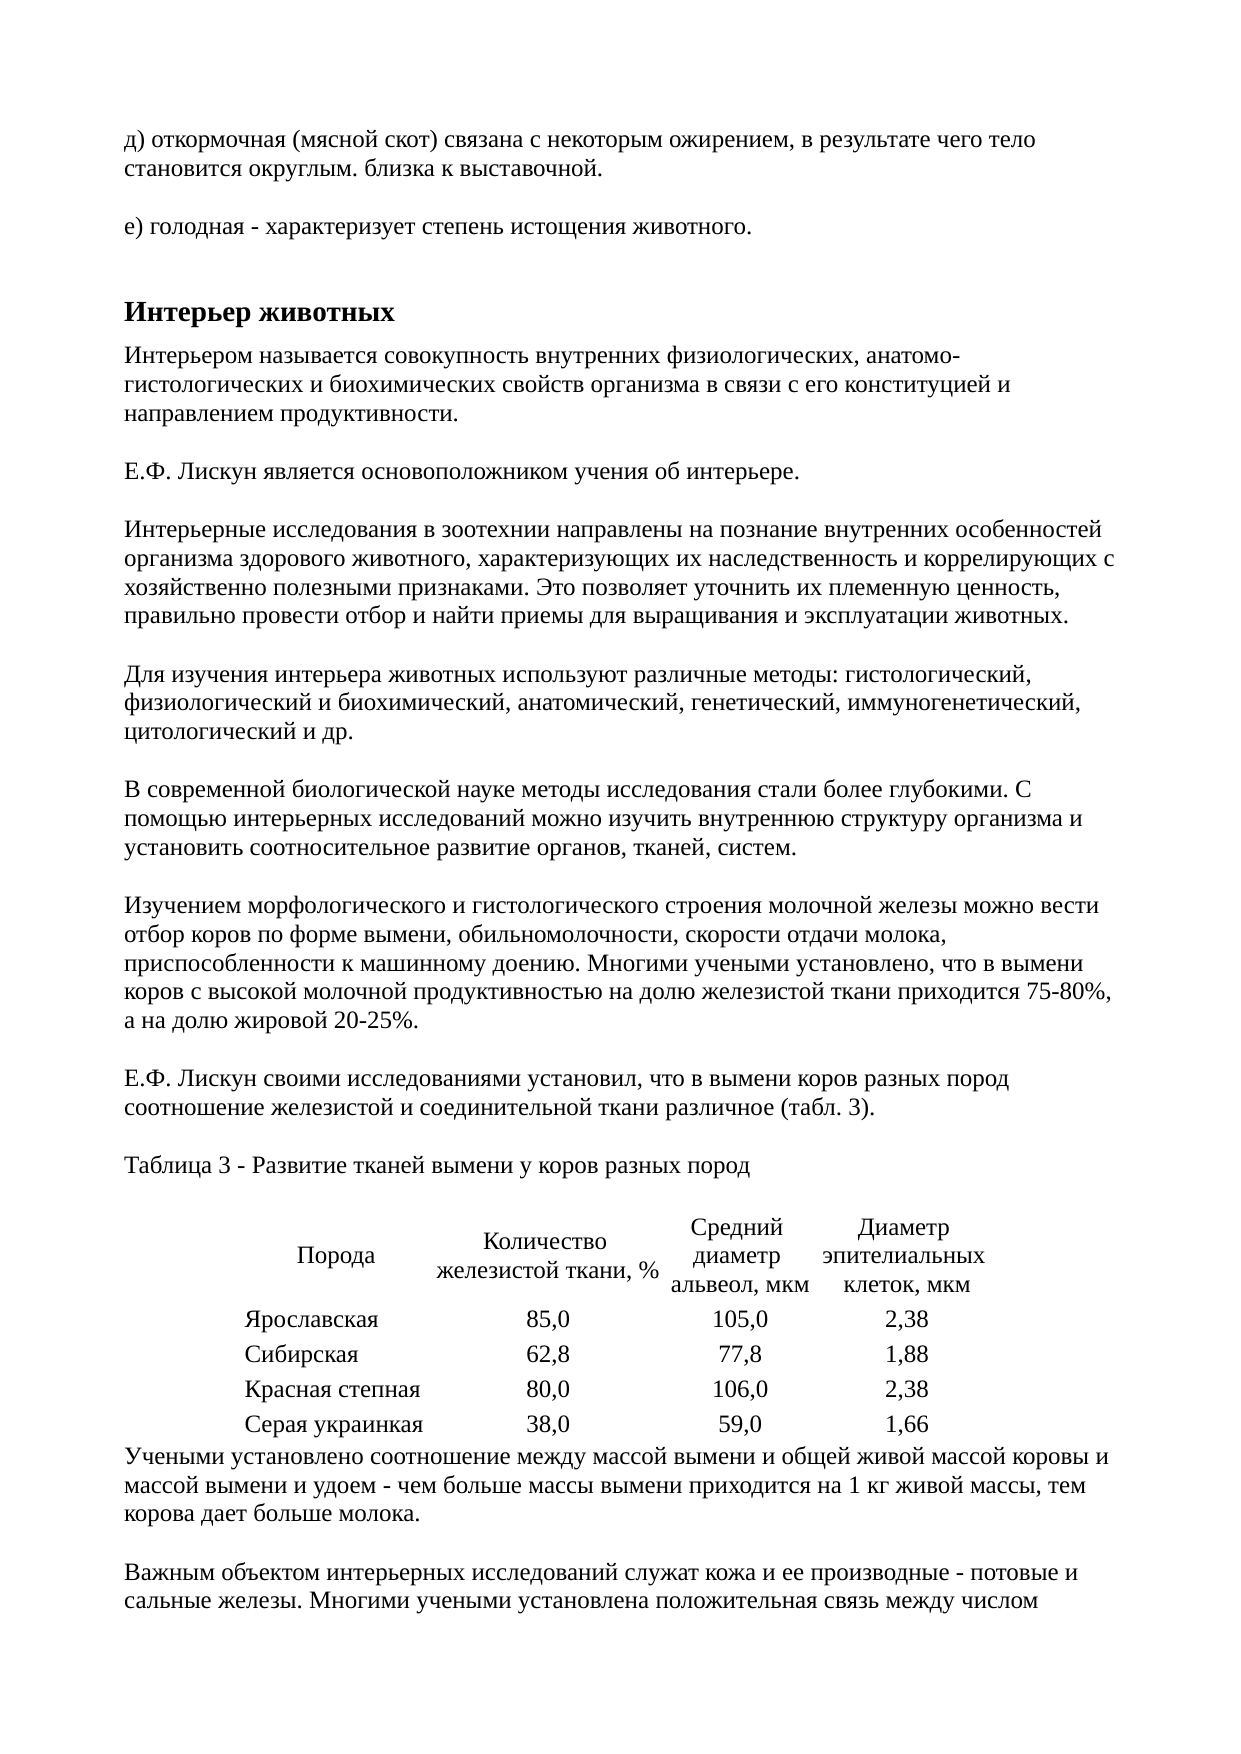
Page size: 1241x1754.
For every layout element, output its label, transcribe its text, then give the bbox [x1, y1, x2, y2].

table_cell 59,0 [665, 1406, 815, 1441]
table_cell 105,0 [665, 1301, 815, 1336]
table_cell 77,8 [665, 1336, 815, 1371]
table_header Средний диаметр альвеол, мкм [665, 1209, 815, 1301]
table_cell 106,0 [665, 1371, 815, 1406]
table_header Порода [241, 1209, 431, 1301]
table_cell 2,38 [815, 1301, 999, 1336]
table_header Количество железистой ткани, % [431, 1209, 665, 1301]
table_header д) откормочная (мясной скот) связана с некоторым ожирением, в результате чего тело становится округлым. близка к выставочной. е) голодная - характеризует степень истощения животного. Интерьер животных Интерьером называется совокупность внутренних физиологических, анатомо-гистологических и биохимических свойств организма в связи с его конституцией и направлением продуктивности. Е.Ф. Лискун является основоположником учения об интерьере. Интерьерные исследования в зоотехнии направлены на познание внутренних особенностей организма здорового животного, характеризующих их наследственность и коррелирующих с хозяйственно полезными признаками. Это позволяет уточнить их племенную ценность, правильно провести отбор и найти приемы для выращивания и эксплуатации животных. Для изучения интерьера животных используют различные методы: гистологический, физиологический и биохимический, анатомический, генетический, иммуногенетический, цитологический и др. В современной биологической науке методы исследования стали более глубокими. С помощью интерьерных исследований можно изучить внутреннюю структуру организма и установить соотносительное развитие органов, тканей, систем. Изучением морфологического и гистологического строения молочной железы можно вести отбор коров по форме вымени, обильномолочности, скорости отдачи молока, приспособленности к машинному доению. Многими учеными установлено, что в вымени коров с высокой молочной продуктивностью на долю железистой ткани приходится 75-80%, а на долю жировой 20-25%. Е.Ф. Лискун своими исследованиями установил, что в вымени коров разных пород соотношение железистой и соединительной ткани различное (табл. 3). Таблица 3 - Развитие тканей вымени у коров разных пород Учеными установлено соотношение между массой вымени и общей живой массой коровы и массой вымени и удоем - чем больше массы вымени приходится на 1 кг живой массы, тем корова дает больше молока. Важным объектом интерьерных исследований служат кожа и ее производные - потовые и сальные железы. Многими учеными установлена положительная связь между числом [121, 121, 1119, 1617]
table_cell 80,0 [431, 1371, 665, 1406]
table_cell 1,66 [815, 1406, 999, 1441]
table_cell 62,8 [431, 1336, 665, 1371]
table_header [118, 118, 1122, 1620]
table_cell Ярославская [241, 1301, 431, 1336]
table_cell 85,0 [431, 1301, 665, 1336]
table_cell Серая украинкая [241, 1406, 431, 1441]
table_cell Сибирская [241, 1336, 431, 1371]
table_cell Красная степная [241, 1371, 431, 1406]
table_cell 1,88 [815, 1336, 999, 1371]
table_cell 2,38 [815, 1371, 999, 1406]
table_cell 38,0 [431, 1406, 665, 1441]
table_header Диаметр эпителиальных клеток, мкм [815, 1209, 999, 1301]
